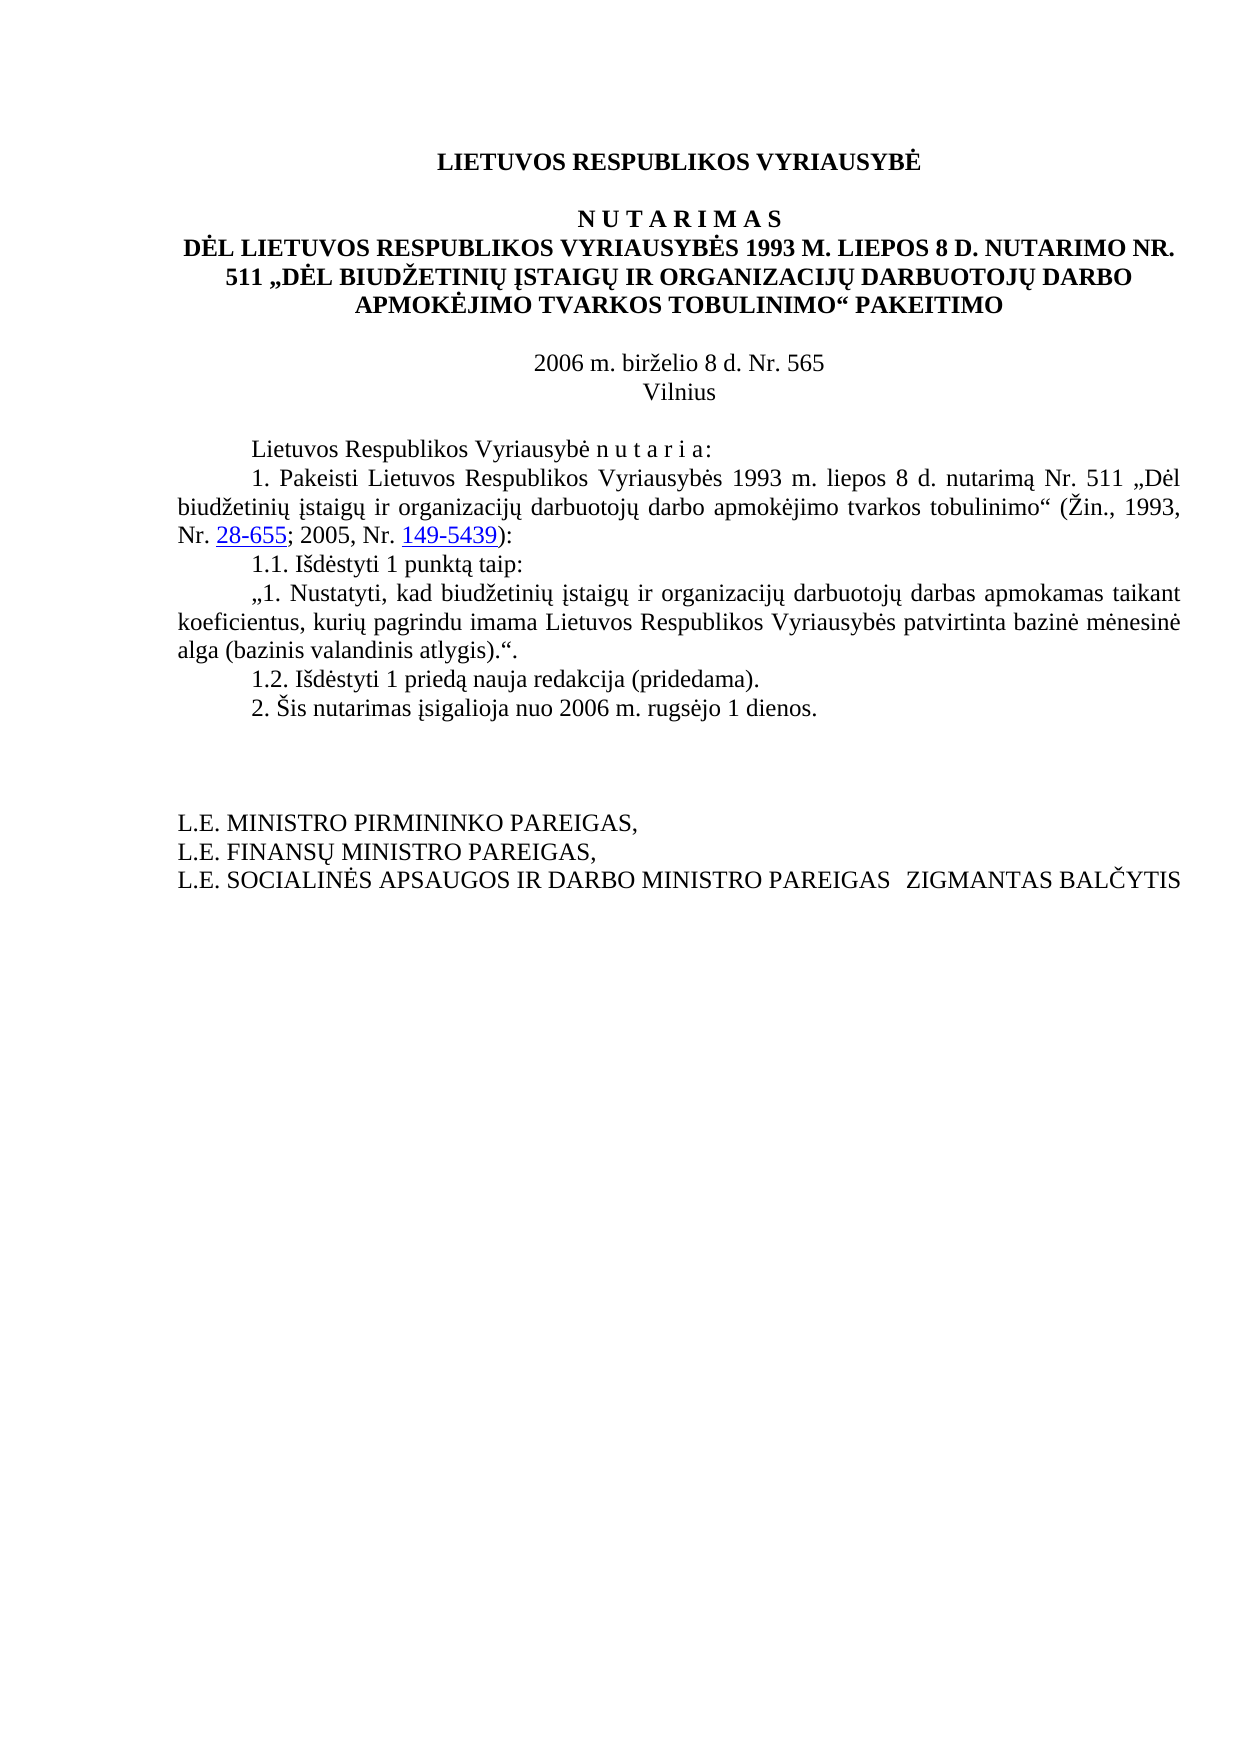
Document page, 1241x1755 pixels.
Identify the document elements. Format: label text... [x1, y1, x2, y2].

text 1.1. Išdėstyti 1 punktą taip: [177, 549, 1181, 578]
text 1.2. Išdėstyti 1 priedą nauja redakcija (pridedama). [177, 664, 1181, 693]
text Vilnius [177, 377, 1181, 406]
text L.E. FINANSŲ MINISTRO PAREIGAS, [177, 837, 1181, 866]
text N U T A R I M A S [177, 204, 1181, 233]
text 1. Pakeisti Lietuvos Respublikos Vyriausybės 1993 m. liepos 8 d. nutarimą Nr. 511 „Dėl biudžetinių įstaigų ir organizacijų darbuotojų darbo apmokėjimo tvarkos tobulinimo“ (Žin., 1993, Nr. 28-655; 2005, Nr. 149-5439): [177, 463, 1181, 549]
text 2006 m. birželio 8 d. Nr. 565 [177, 348, 1181, 377]
text L.E. SOCIALINĖS APSAUGOS IR DARBO MINISTRO PAREIGAS ZIGMANTAS BALČYTIS [177, 866, 1181, 894]
text LIETUVOS RESPUBLIKOS VYRIAUSYBĖ [177, 147, 1181, 176]
text DĖL LIETUVOS RESPUBLIKOS VYRIAUSYBĖS 1993 M. LIEPOS 8 D. NUTARIMO NR. 511 „DĖL BIUDŽETINIŲ ĮSTAIGŲ IR ORGANIZACIJŲ DARBUOTOJŲ DARBO APMOKĖJIMO TVARKOS TOBULINIMO“ PAKEITIMO [177, 233, 1181, 319]
text L.E. MINISTRO PIRMININKO PAREIGAS, [177, 808, 1181, 837]
text 2. Šis nutarimas įsigalioja nuo 2006 m. rugsėjo 1 dienos. [177, 693, 1181, 722]
text „1. Nustatyti, kad biudžetinių įstaigų ir organizacijų darbuotojų darbas apmokamas taikant koeficientus, kurių pagrindu imama Lietuvos Respublikos Vyriausybės patvirtinta bazinė mėnesinė alga (bazinis valandinis atlygis).“. [177, 578, 1181, 664]
text Lietuvos Respublikos Vyriausybė nutaria: [177, 434, 1181, 463]
